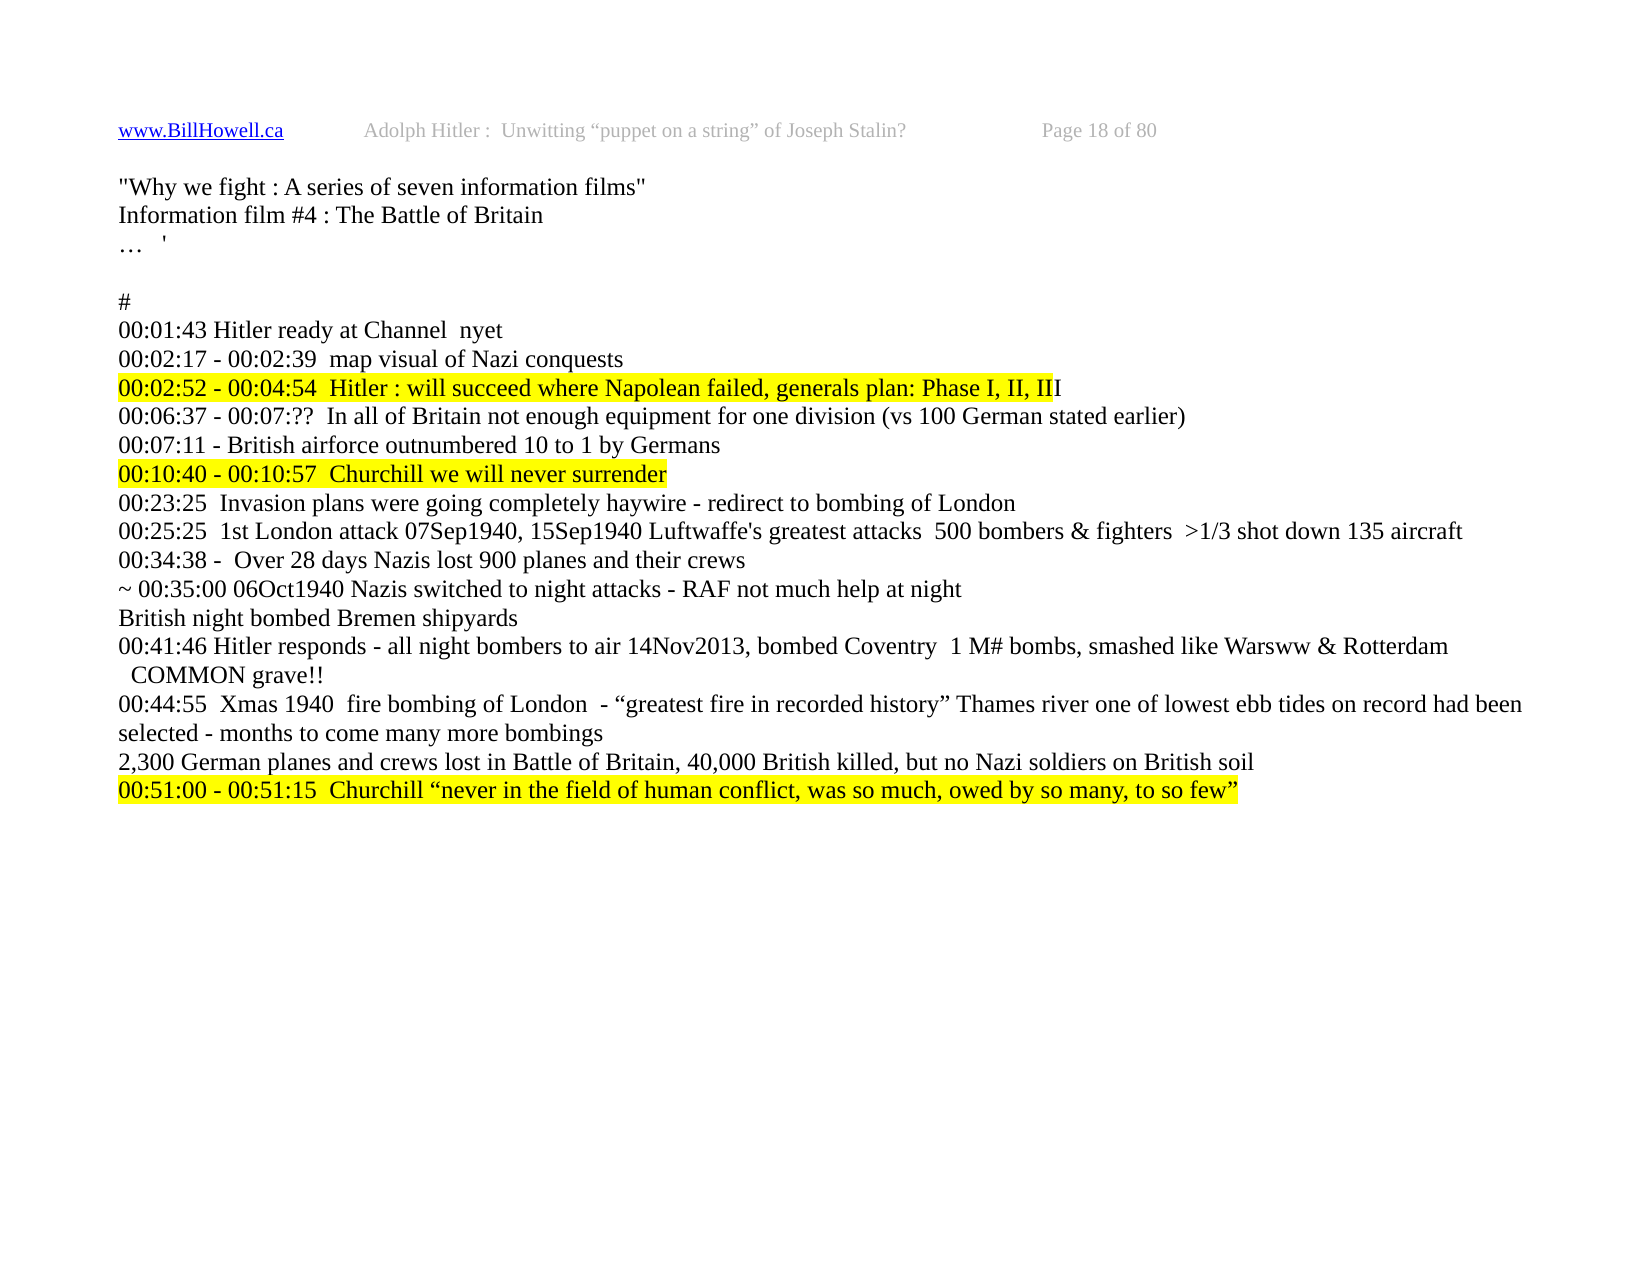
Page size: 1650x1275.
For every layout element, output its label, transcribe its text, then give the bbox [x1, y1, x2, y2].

text … ' [118, 229, 1532, 258]
text ~ 00:35:00 06Oct1940 Nazis switched to night attacks - RAF not much help at night [118, 574, 1532, 603]
text 00:02:17 - 00:02:39 map visual of Nazi conquests [118, 344, 1532, 373]
text 00:41:46 Hitler responds - all night bombers to air 14Nov2013, bombed Coventry 1 M# bombs, smashed like Warsww & Rotterdam [118, 632, 1532, 660]
text 2,300 German planes and crews lost in Battle of Britain, 40,000 British killed, but no Nazi soldiers on British soil [118, 747, 1532, 775]
text 00:02:52 - 00:04:54 Hitler : will succeed where Napolean failed, generals plan: Phase I, II, III [118, 373, 1532, 402]
text Information film #4 : The Battle of Britain [118, 200, 1532, 229]
text British night bombed Bremen shipyards [118, 603, 1532, 632]
text 00:25:25 1st London attack 07Sep1940, 15Sep1940 Luftwaffe's greatest attacks 500 bombers & fighters >1/3 shot down 135 aircraft [118, 517, 1532, 545]
text 00:44:55 Xmas 1940 fire bombing of London - “greatest fire in recorded history” Thames river one of lowest ebb tides on record had been selected - months to come many more bombings [118, 689, 1532, 747]
text COMMON grave!! [118, 660, 1532, 689]
text 00:06:37 - 00:07:?? In all of Britain not enough equipment for one division (vs 100 German stated earlier) [118, 402, 1532, 430]
text 00:01:43 Hitler ready at Channel nyet [118, 315, 1532, 344]
text 00:23:25 Invasion plans were going completely haywire - redirect to bombing of London [118, 488, 1532, 517]
text "Why we fight : A series of seven information films" [118, 172, 1532, 200]
text 00:34:38 - Over 28 days Nazis lost 900 planes and their crews [118, 545, 1532, 574]
text # [118, 287, 1532, 315]
text 00:10:40 - 00:10:57 Churchill we will never surrender [118, 459, 1532, 488]
text 00:07:11 - British airforce outnumbered 10 to 1 by Germans [118, 430, 1532, 459]
text 00:51:00 - 00:51:15 Churchill “never in the field of human conflict, was so much, owed by so many, to so few” [118, 775, 1532, 804]
